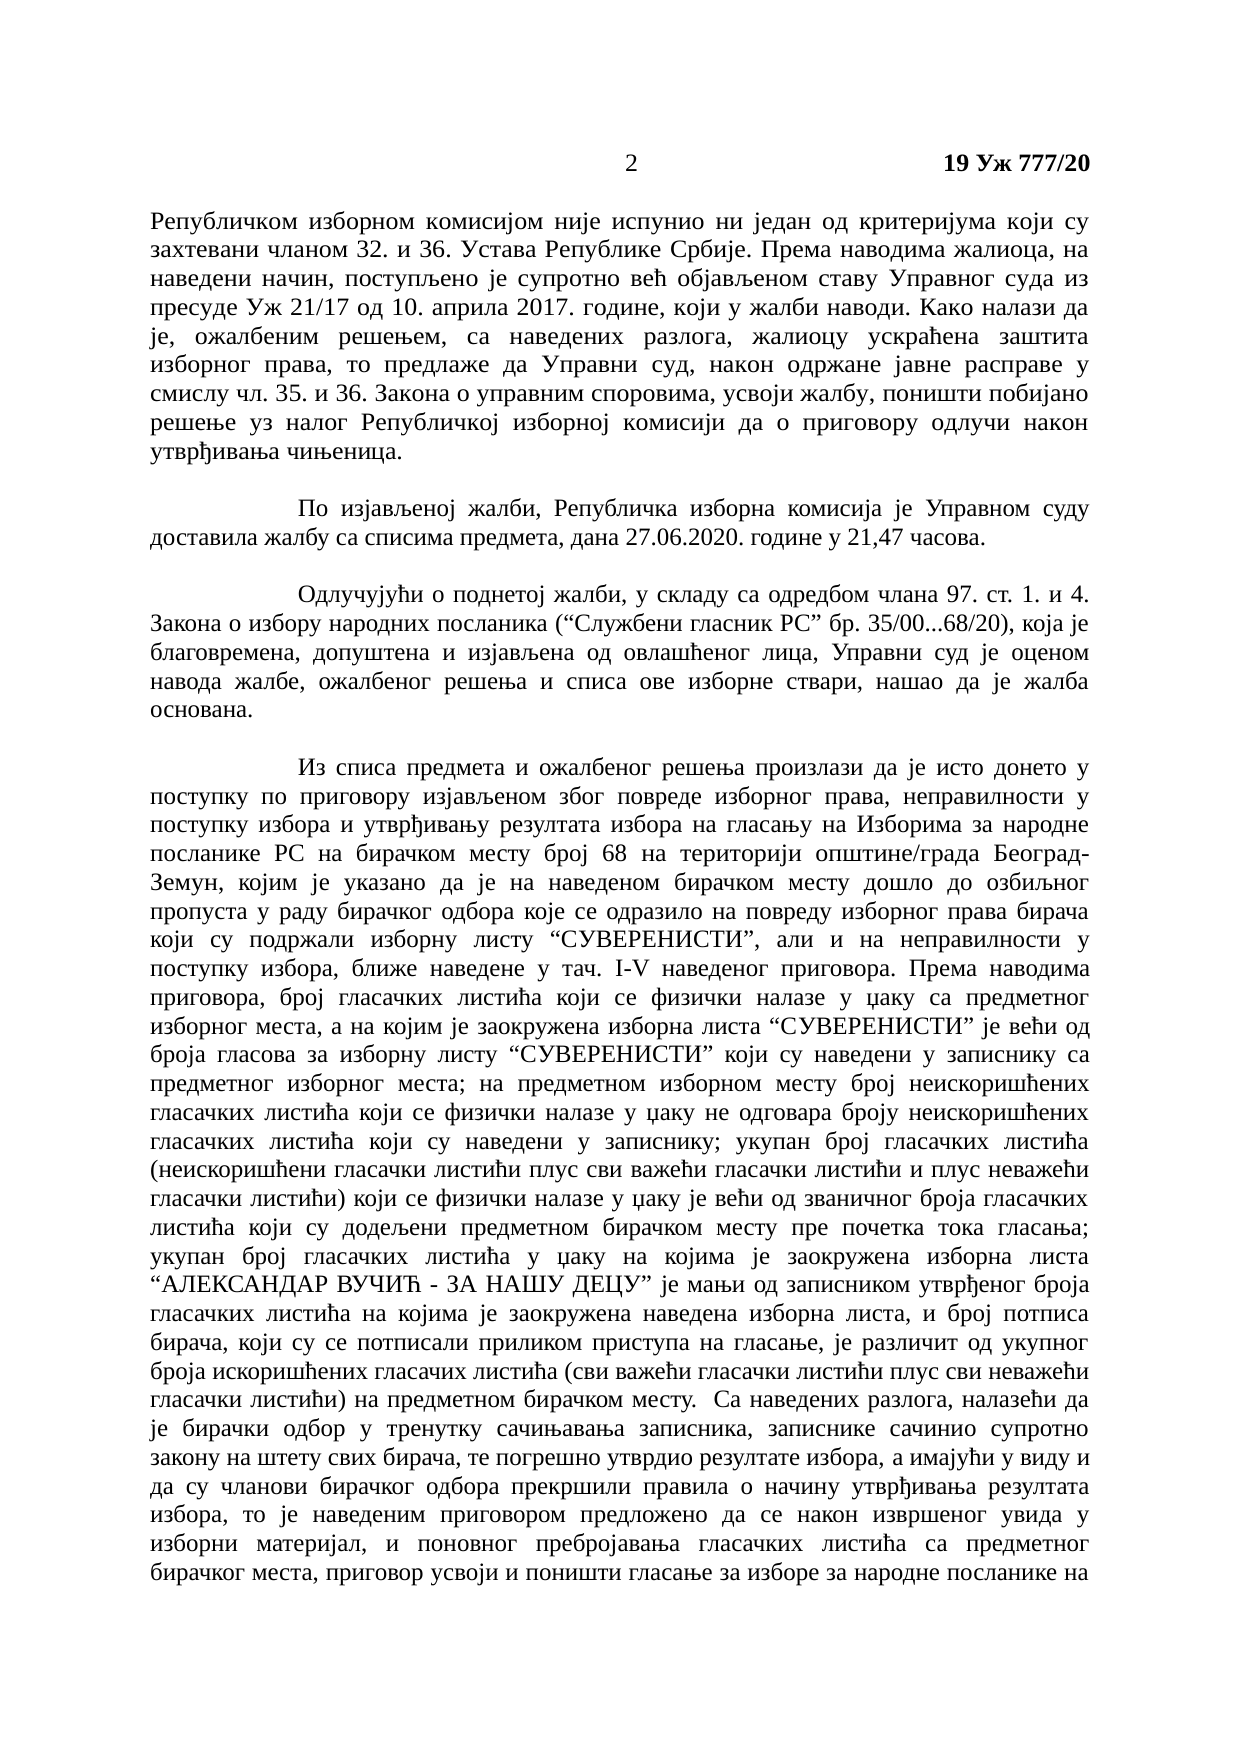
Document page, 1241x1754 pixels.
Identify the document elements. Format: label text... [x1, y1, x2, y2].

text Из списа предмета и ожалбеног решења произлази да је исто донето у поступку по приговору изјављеном због повреде изборног права, неправилности у поступку избора и утврђивању резултата избора на гласању на Изборима за народне посланике РС на бирачком месту број 68 на територији општине/града Београд-Земун, којим је указано да је на наведеном бирачком месту дошло до озбиљног пропуста у раду бирачког одбора које се одразило на повреду изборног права бирача који су подржали изборну листу “СУВЕРЕНИСТИ”, али и на неправилности у поступку избора, ближе наведене у тач. I-V наведеног приговора. Према наводима приговора, број гласачких листића који се физички налазе у џаку са предметног изборног места, а на којим је заокружена изборна листа “СУВЕРЕНИСТИ” је већи од броја гласова за изборну листу “СУВЕРЕНИСТИ” који су наведени у записнику са предметног изборног места; на предметном изборном месту број неискоришћених гласачких листића који се физички налазе у џаку не одговара броју неискоришћених гласачких листића који су наведени у записнику; укупан број гласачких листића (неискоришћени гласачки листићи плус сви важећи гласачки листићи и плус неважећи гласачки листићи) који се физички налазе у џаку је већи од званичног броја гласачких листића који су додељени предметном бирачком месту пре почетка тока гласања; укупан број гласачких листића у џаку на којима је заокружена изборна листа “АЛЕКСАНДАР ВУЧИЋ - ЗА НАШУ ДЕЦУ” је мањи од записником утврђеног броја гласачких листића на којима је заокружена наведена изборна листа, и број потписа бирача, који су се потписали приликом приступа на гласање, је различит од укупног броја искоришћених гласачих листића (сви важећи гласачки листићи плус сви неважећи гласачки листићи) на предметном бирачком месту. Са наведених разлога, налазећи да је бирачки одбор у тренутку сачињавања записника, записнике сачинио супротно закону на штету свих бирача, те погрешно утврдио резултате избора, а имајући у виду и да су чланови бирачког одбора прекршили правила о начину утврђивања резултата избора, то је наведеним приговором предложено да се након извршеног увида у изборни материјал, и поновног пребројавања гласачких листића са предметног бирачког места, приговор усвоји и поништи гласање за изборе за народне посланике на [150, 752, 1090, 1586]
text Одлучујући о поднетој жалби, у складу са одредбом члана 97. ст. 1. и 4. Закона о избору народних посланика (“Службени гласник РС” бр. 35/00...68/20), која је благовремена, допуштена и изјављена од овлашћеног лица, Управни суд је оценом навода жалбе, ожалбеног решења и списа ове изборне ствари, нашао да је жалба основана. [150, 579, 1090, 723]
text По изјављеној жалби, Републичка изборна комисија је Управном суду доставила жалбу са списима предмета, дана 27.06.2020. године у 21,47 часова. [150, 493, 1090, 551]
text Републичком изборном комисијом није испунио ни један од критеријума који су захтевани чланом 32. и 36. Устава Републике Србије. Према наводима жалиоца, на наведени начин, поступљено је супротно већ објављеном ставу Управног суда из пресуде Уж 21/17 од 10. априла 2017. године, који у жалби наводи. Како налази да је, ожалбеним решењем, са наведених разлога, жалиоцу ускраћена заштита изборног права, то предлаже да Управни суд, након одржане јавне расправе у смислу чл. 35. и 36. Закона о управним споровима, усвоји жалбу, поништи побијано решење уз налог Републичкој изборној комисији да о приговору одлучи након утврђивања чињеница. [150, 206, 1090, 464]
